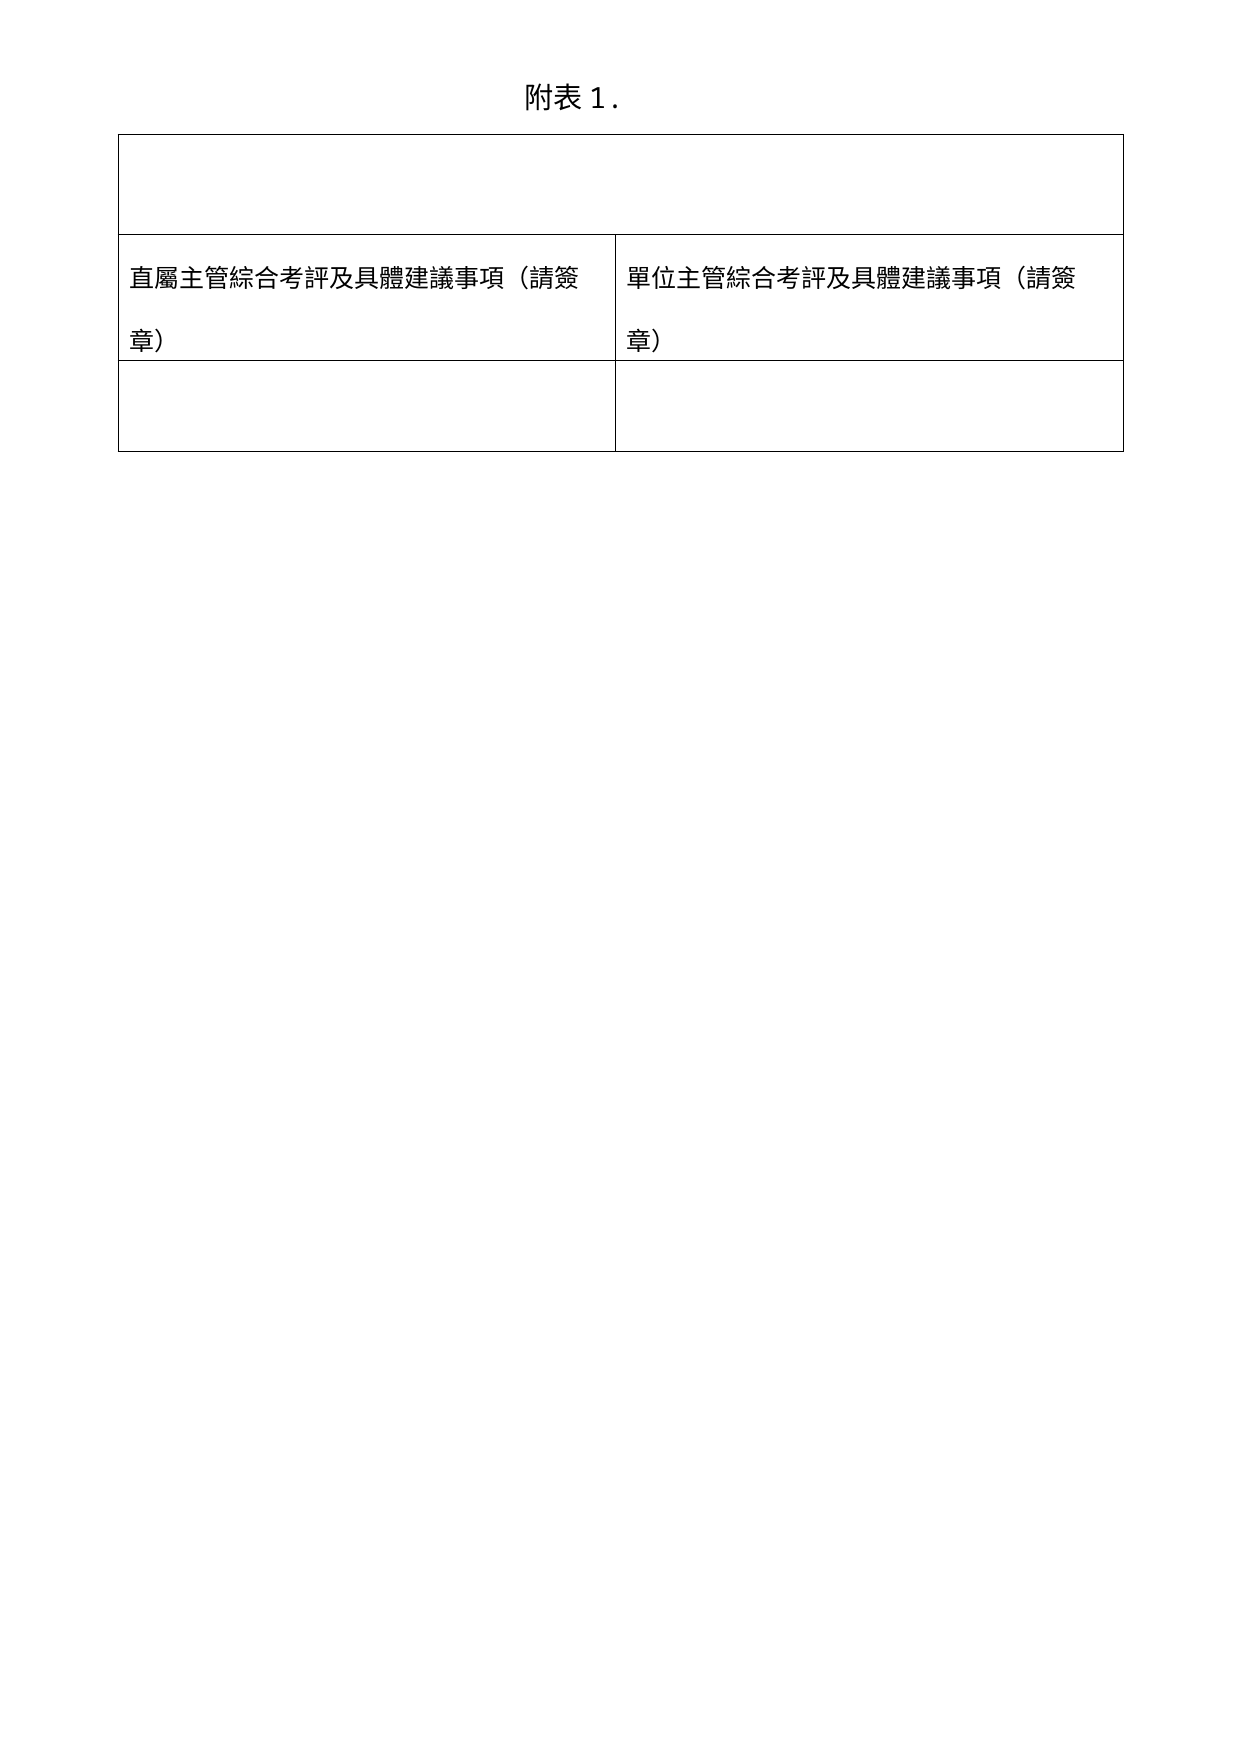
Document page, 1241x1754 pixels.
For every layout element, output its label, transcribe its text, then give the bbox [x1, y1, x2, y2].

table_cell [119, 135, 1123, 234]
table_cell 直屬主管綜合考評及具體建議事項（請簽章） [119, 235, 615, 360]
table_cell 單位主管綜合考評及具體建議事項（請簽章） [616, 235, 1123, 360]
table_cell [119, 361, 615, 451]
table_cell [616, 361, 1123, 451]
